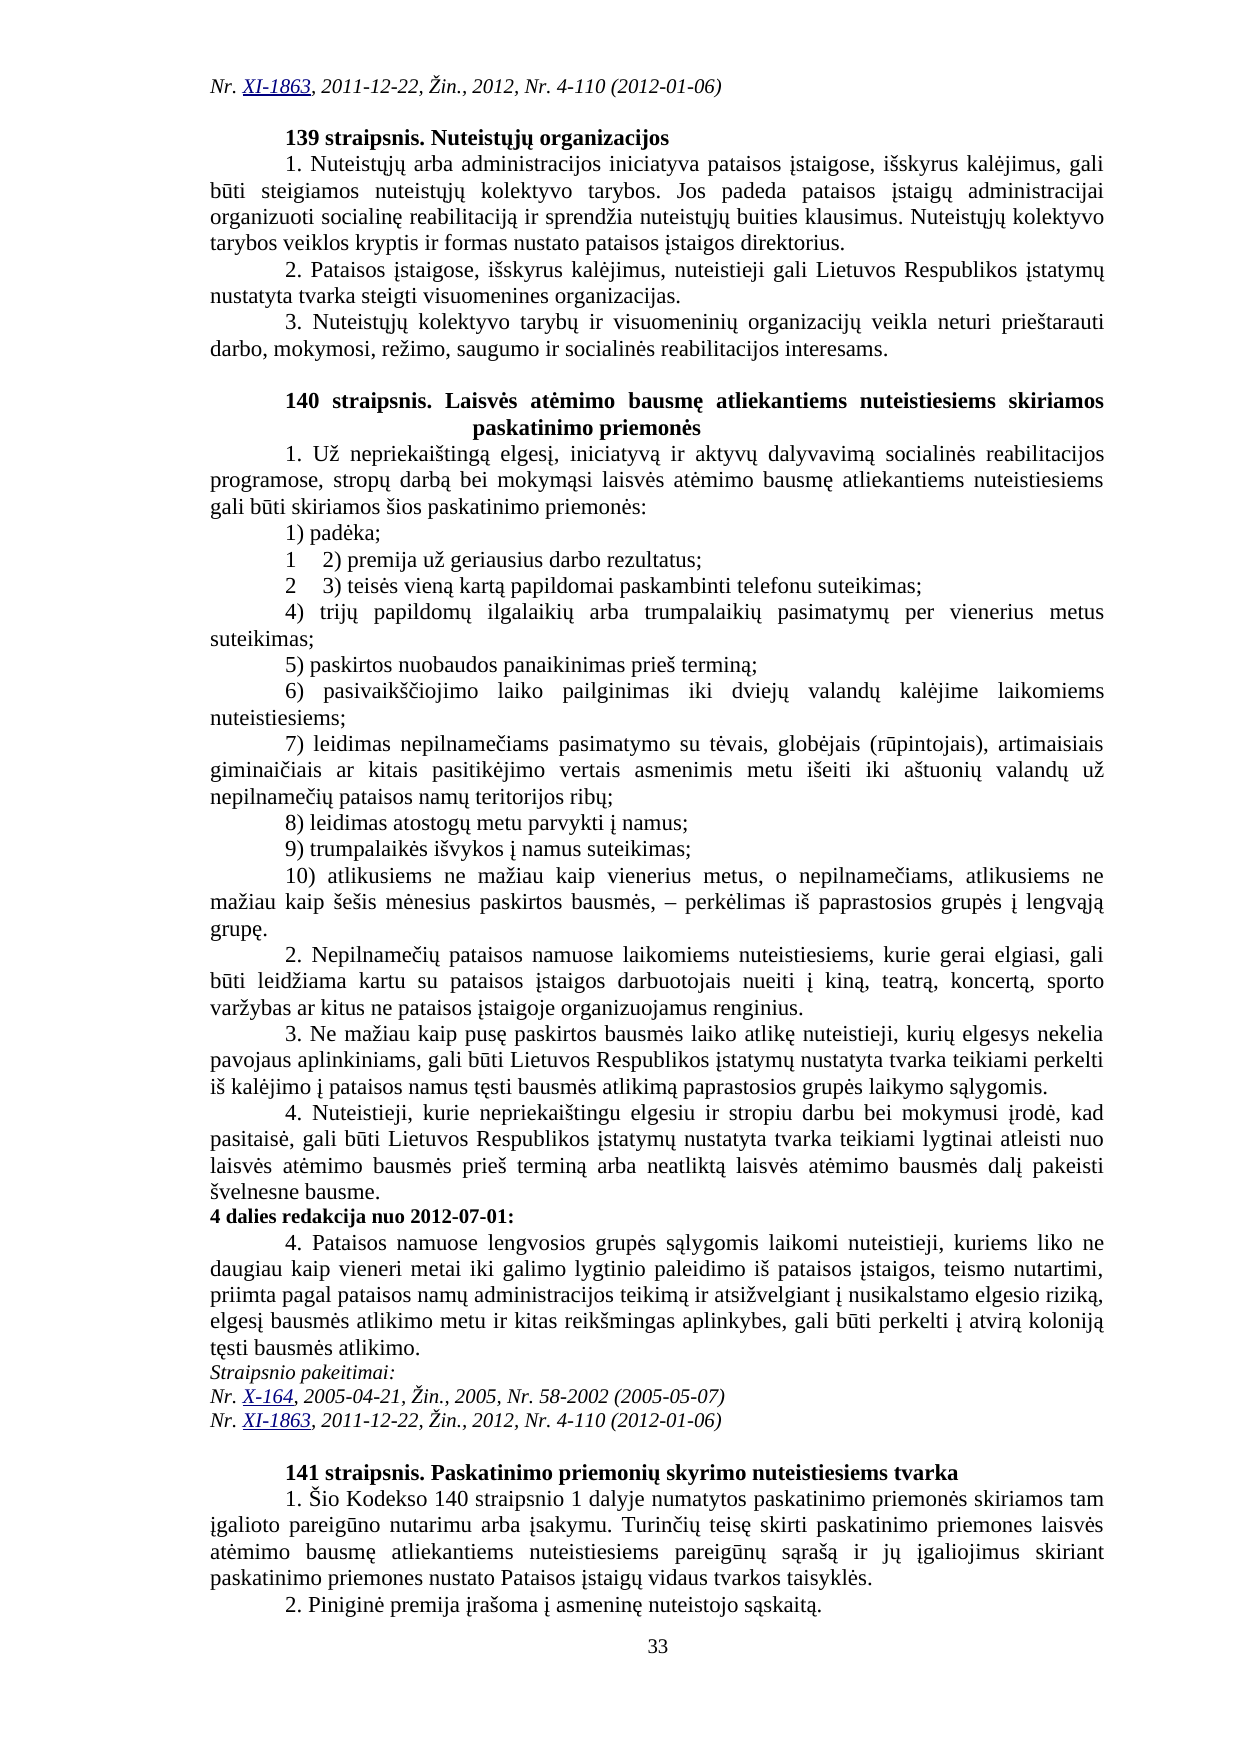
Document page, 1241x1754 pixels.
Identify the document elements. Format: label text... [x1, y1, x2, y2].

text 1) padėka; [210, 519, 1106, 546]
text 5) paskirtos nuobaudos panaikinimas prieš terminą; [210, 651, 1106, 677]
text 1. Šio Kodekso 140 straipsnio 1 dalyje numatytos paskatinimo priemonės skiriamos tam įgalioto pareigūno nutarimu arba įsakymu. Turinčių teisę skirti paskatinimo priemones laisvės atėmimo bausmę atliekantiems nuteistiesiems pareigūnų sąrašą ir jų įgaliojimus skiriant paskatinimo priemones nustato Pataisos įstaigų vidaus tvarkos taisyklės. [210, 1485, 1106, 1591]
text 6) pasivaikščiojimo laiko pailginimas iki dviejų valandų kalėjime laikomiems nuteistiesiems; [210, 677, 1106, 730]
text 10) atlikusiems ne mažiau kaip vienerius metus, o nepilnamečiams, atlikusiems ne mažiau kaip šešis mėnesius paskirtos bausmės, – perkėlimas iš paprastosios grupės į lengvąją grupę. [210, 862, 1106, 941]
list 2) premija už geriausius darbo rezultatus; [210, 546, 1106, 572]
text 1. Už nepriekaištingą elgesį, iniciatyvą ir aktyvų dalyvavimą socialinės reabilitacijos programose, stropų darbą bei mokymąsi laisvės atėmimo bausmę atliekantiems nuteistiesiems gali būti skiriamos šios paskatinimo priemonės: [210, 440, 1106, 519]
text 4) trijų papildomų ilgalaikių arba trumpalaikių pasimatymų per vienerius metus suteikimas; [210, 598, 1106, 651]
text 9) trumpalaikės išvykos į namus suteikimas; [210, 836, 1106, 862]
text 141 straipsnis. Paskatinimo priemonių skyrimo nuteistiesiems tvarka [210, 1459, 1106, 1485]
text Nr. XI-1863, 2011-12-22, Žin., 2012, Nr. 4-110 (2012-01-06) [210, 73, 1106, 98]
text 2. Nepilnamečių pataisos namuose laikomiems nuteistiesiems, kurie gerai elgiasi, gali būti leidžiama kartu su pataisos įstaigos darbuotojais nueiti į kiną, teatrą, koncertą, sporto varžybas ar kitus ne pataisos įstaigoje organizuojamus renginius. [210, 941, 1106, 1020]
text 4 dalies redakcija nuo 2012-07-01: [210, 1204, 1106, 1228]
text Nr. XI-1863, 2011-12-22, Žin., 2012, Nr. 4-110 (2012-01-06) [210, 1408, 1106, 1432]
text 8) leidimas atostogų metu parvykti į namus; [210, 809, 1106, 836]
text 7) leidimas nepilnamečiams pasimatymo su tėvais, globėjais (rūpintojais), artimaisiais giminaičiais ar kitais pasitikėjimo vertais asmenimis metu išeiti iki aštuonių valandų už nepilnamečių pataisos namų teritorijos ribų; [210, 730, 1106, 809]
text 140 straipsnis. Laisvės atėmimo bausmę atliekantiems nuteistiesiems skiriamos paskatinimo priemonės [285, 387, 1106, 440]
text 3. Nuteistųjų kolektyvo tarybų ir visuomeninių organizacijų veikla neturi prieštarauti darbo, mokymosi, režimo, saugumo ir socialinės reabilitacijos interesams. [210, 308, 1106, 361]
text 4. Nuteistieji, kurie nepriekaištingu elgesiu ir stropiu darbu bei mokymusi įrodė, kad pasitaisė, gali būti Lietuvos Respublikos įstatymų nustatyta tvarka teikiami lygtinai atleisti nuo laisvės atėmimo bausmės prieš terminą arba neatliktą laisvės atėmimo bausmės dalį pakeisti švelnesne bausme. [210, 1099, 1106, 1204]
text 4. Pataisos namuose lengvosios grupės sąlygomis laikomi nuteistieji, kuriems liko ne daugiau kaip vieneri metai iki galimo lygtinio paleidimo iš pataisos įstaigos, teismo nutartimi, priimta pagal pataisos namų administracijos teikimą ir atsižvelgiant į nusikalstamo elgesio riziką, elgesį bausmės atlikimo metu ir kitas reikšmingas aplinkybes, gali būti perkelti į atvirą koloniją tęsti bausmės atlikimo. [210, 1228, 1106, 1360]
text Straipsnio pakeitimai: [210, 1360, 1106, 1384]
list 3) teisės vieną kartą papildomai paskambinti telefonu suteikimas; [210, 572, 1106, 598]
text Nr. X-164, 2005-04-21, Žin., 2005, Nr. 58-2002 (2005-05-07) [210, 1384, 1106, 1408]
text 3. Ne mažiau kaip pusę paskirtos bausmės laiko atlikę nuteistieji, kurių elgesys nekelia pavojaus aplinkiniams, gali būti Lietuvos Respublikos įstatymų nustatyta tvarka teikiami perkelti iš kalėjimo į pataisos namus tęsti bausmės atlikimą paprastosios grupės laikymo sąlygomis. [210, 1020, 1106, 1099]
text 1. Nuteistųjų arba administracijos iniciatyva pataisos įstaigose, išskyrus kalėjimus, gali būti steigiamos nuteistųjų kolektyvo tarybos. Jos padeda pataisos įstaigų administracijai organizuoti socialinę reabilitaciją ir sprendžia nuteistųjų buities klausimus. Nuteistųjų kolektyvo tarybos veiklos kryptis ir formas nustato pataisos įstaigos direktorius. [210, 150, 1106, 256]
text 139 straipsnis. Nuteistųjų organizacijos [210, 124, 1106, 150]
text 2. Piniginė premija įrašoma į asmeninę nuteistojo sąskaitą. [210, 1591, 1106, 1617]
text 2. Pataisos įstaigose, išskyrus kalėjimus, nuteistieji gali Lietuvos Respublikos įstatymų nustatyta tvarka steigti visuomenines organizacijas. [210, 256, 1106, 308]
